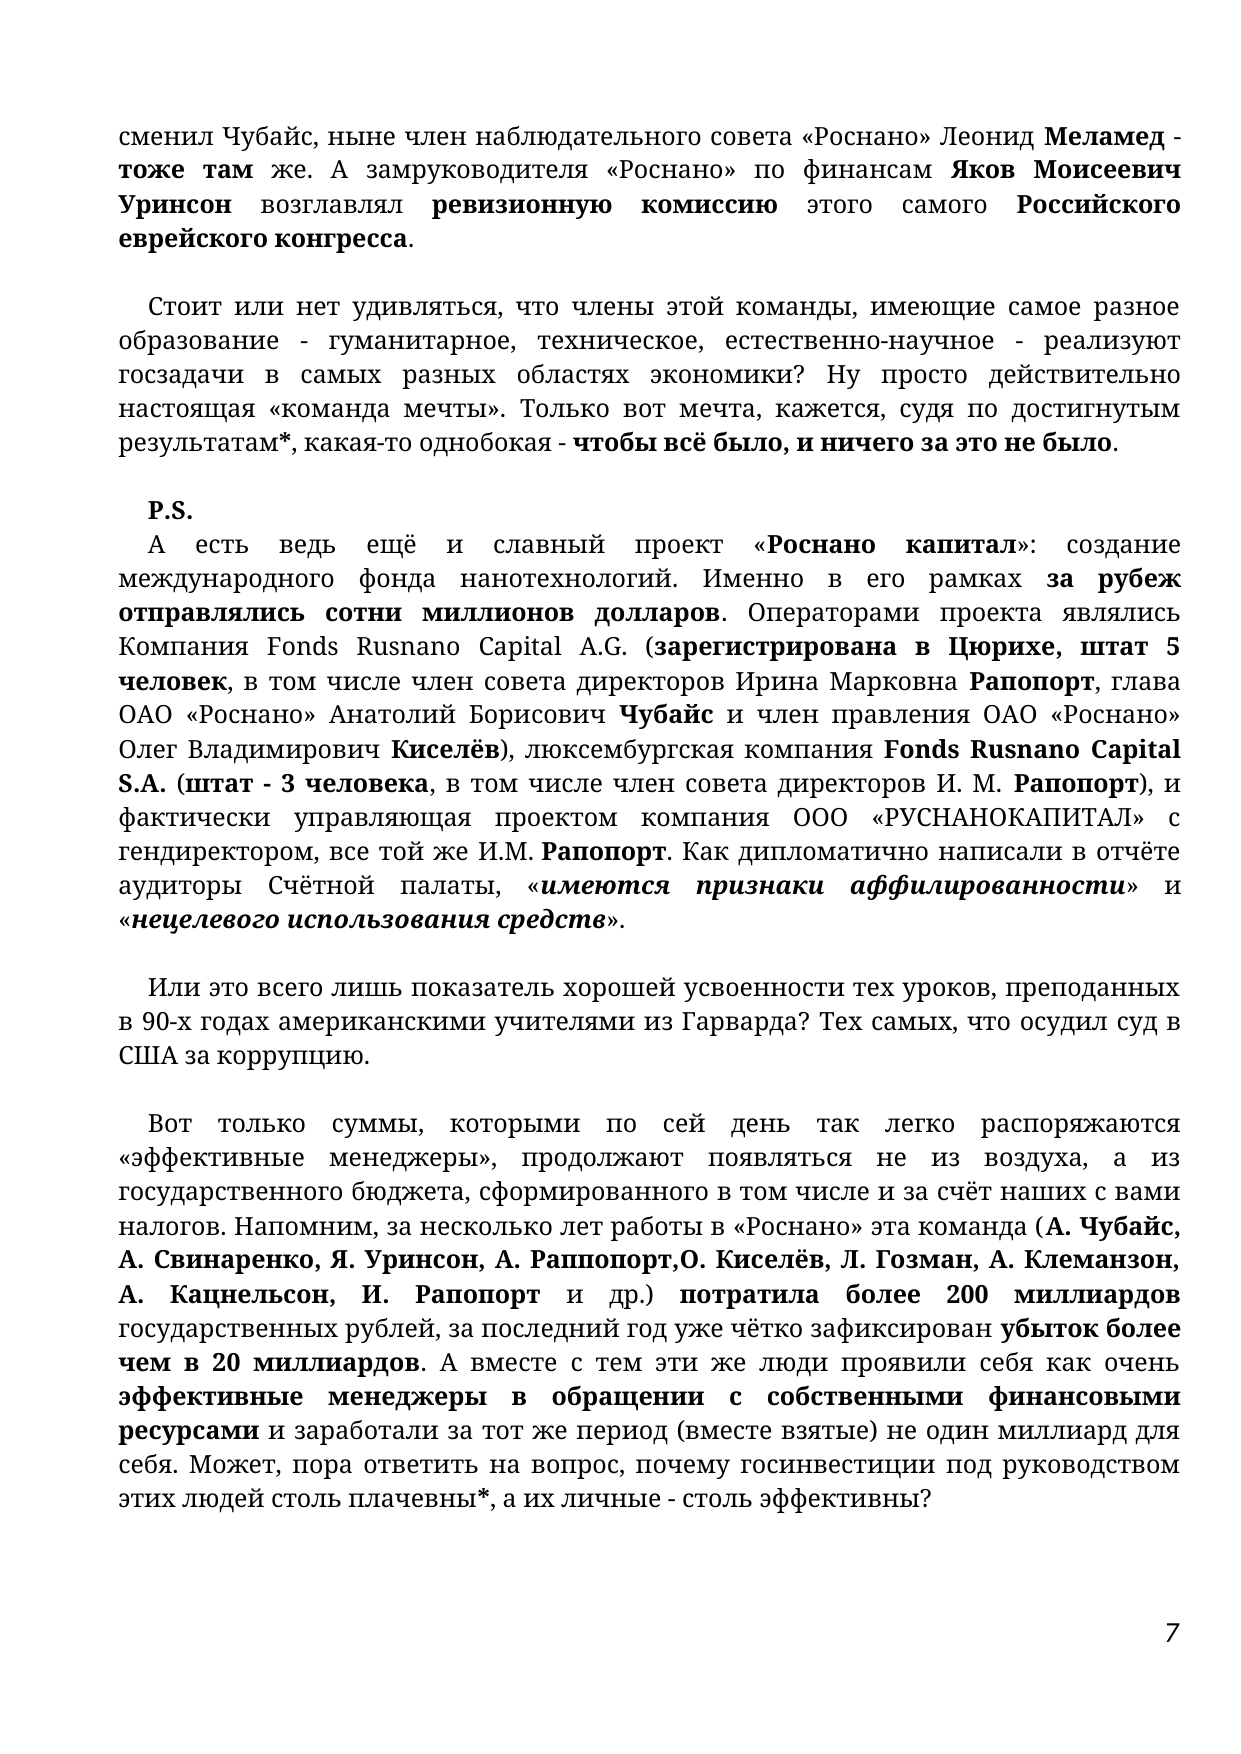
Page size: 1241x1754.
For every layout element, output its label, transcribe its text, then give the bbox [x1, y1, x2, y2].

text сменил Чубайс, ныне член наблюдательного совета «Роснано» Леонид Меламед - тоже там же. А замруководителя «Роснано» по финансам Яков Моисеевич Уринсон возглавлял ревизионную комиссию этого самого Российского еврейского конгресса. [118, 118, 1181, 254]
text Стоит или нет удивляться, что члены этой команды, имеющие самое разное образование - гуманитарное, техническое, естественно-научное - реализуют госзадачи в самых разных областях экономики? Ну просто действительно настоящая «команда мечты». Только вот мечта, кажется, судя по достигнутым результатам*, какая-то однобокая - чтобы всё было, и ничего за это не было. [118, 288, 1181, 459]
text Вот только суммы, которыми по сей день так легко распоряжаются «эффективные менеджеры», продолжают появляться не из воздуха, а из государственного бюджета, сформированного в том числе и за счёт наших с вами налогов. Напомним, за несколько лет работы в «Роснано» эта команда (А. Чубайс, А. Свинаренко, Я. Уринсон, А. Раппопорт,О. Киселёв, Л. Гозман, А. Клеманзон, А. Кацнельсон, И. Рапопорт и др.) потратила более 200 миллиардов государственных рублей, за последний год уже чётко зафиксирован убыток более чем в 20 миллиардов. А вместе с тем эти же люди проявили себя как очень эффективные менеджеры в обращении с собственными финансовыми ресурсами и заработали за тот же период (вместе взятые) не один миллиард для себя. Может, пора ответить на вопрос, почему госинвестиции под руководством этих людей столь плачевны*, а их личные - столь эффективны? [118, 1106, 1181, 1515]
text P.S. [118, 493, 1181, 527]
text А есть ведь ещё и славный проект «Роснано капитал»: создание международного фонда нанотехнологий. Именно в его рамках за рубеж отправлялись сотни миллионов долларов. Операторами проекта являлись Компания Fonds Rusnano Capital A.G. (зарегистрирована в Цюрихе, штат 5 человек, в том числе член совета директоров Ирина Марковна Рапопорт, глава ОАО «Роснано» Анатолий Борисович Чубайс и член правления ОАО «Роснано» Олег Владимирович Киселёв), люксембургская компания Fonds Rusnano Capital S.A. (штат - 3 человека, в том числе член совета директоров И. М. Рапопорт), и фактически управляющая проектом компания ООО «РУСНАНОКАПИТАЛ» с гендиректором, все той же И.М. Рапопорт. Как дипломатично написали в отчёте аудиторы Счётной палаты, «имеются признаки аффилированности» и «нецелевого использования средств». [118, 527, 1181, 936]
text Или это всего лишь показатель хорошей усвоенности тех уроков, преподанных в 90-х годах американскими учителями из Гарварда? Тех самых, что осудил суд в США за коррупцию. [118, 970, 1181, 1072]
